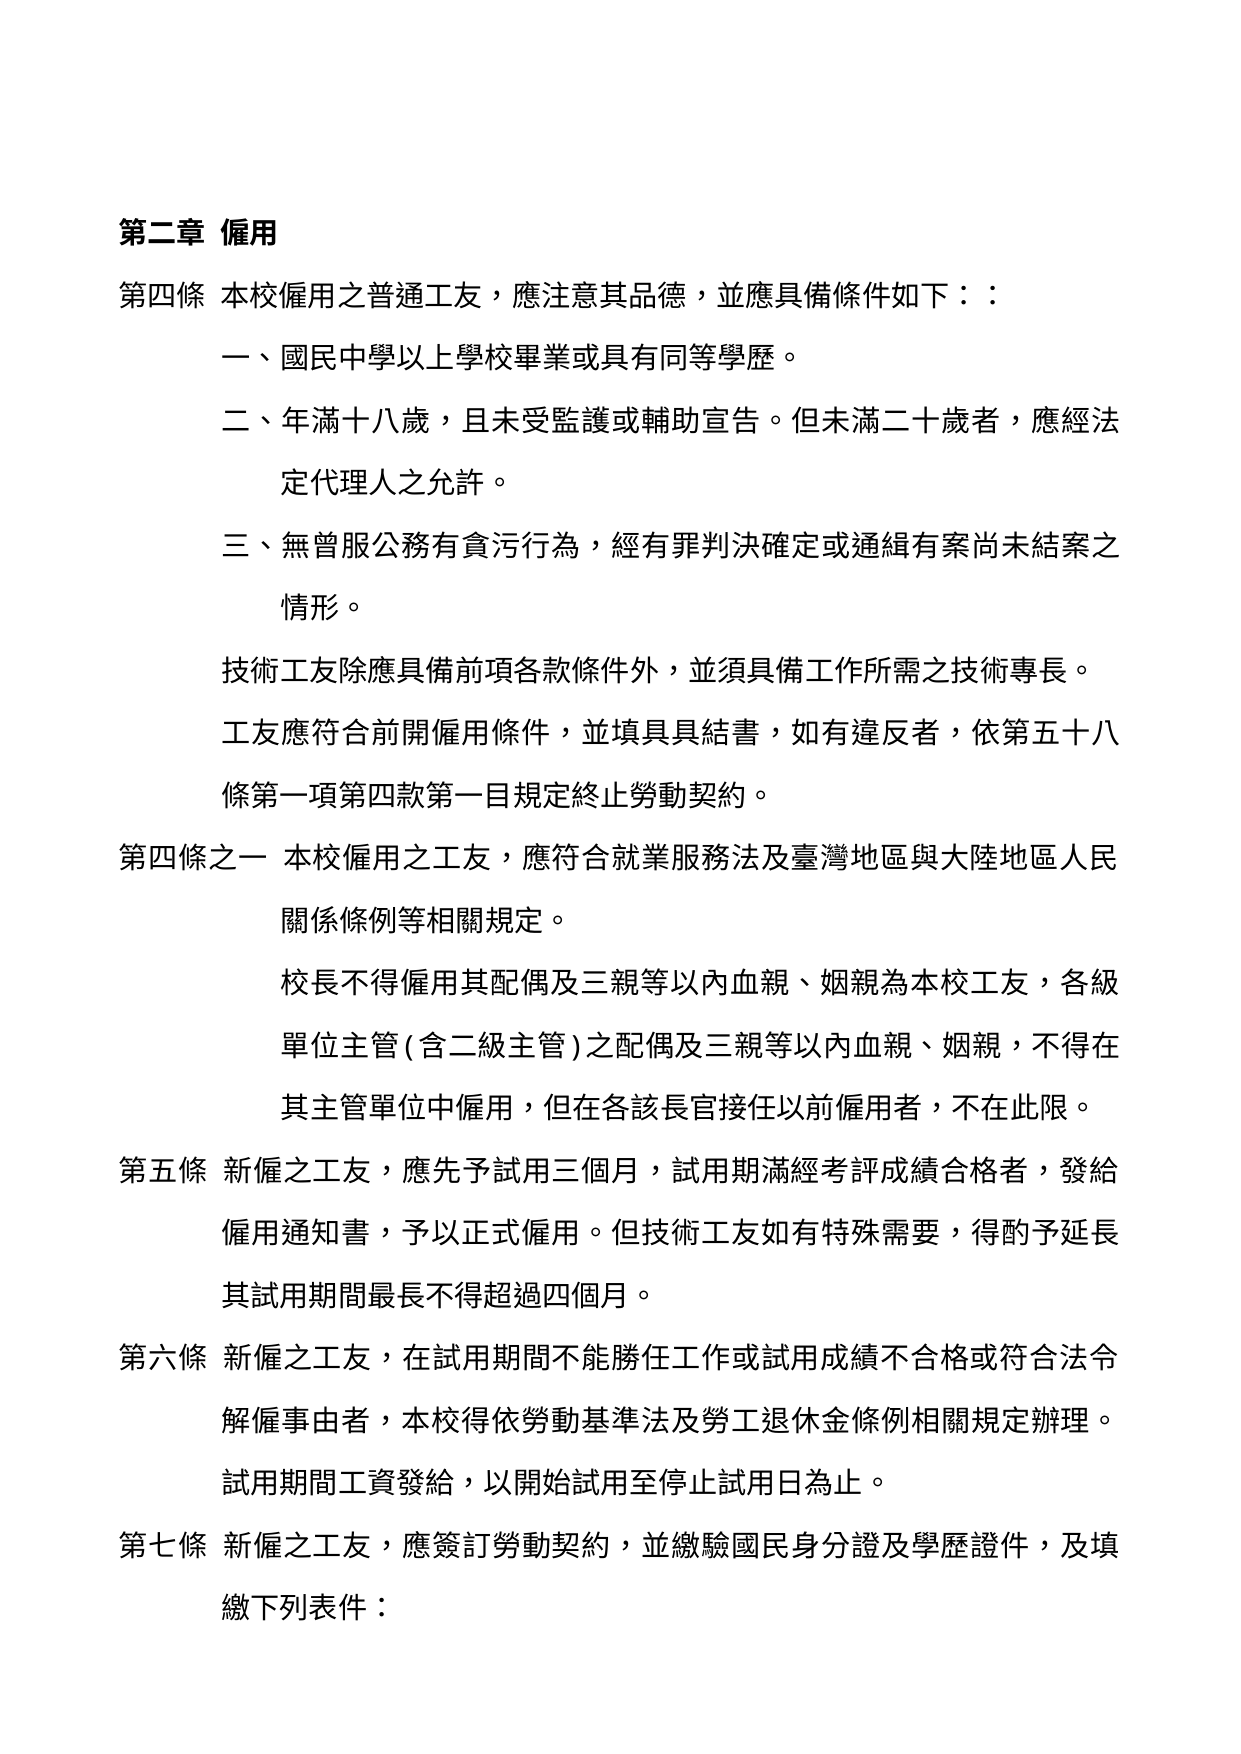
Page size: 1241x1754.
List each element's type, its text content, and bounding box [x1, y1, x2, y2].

text 第五條 新僱之工友，應先予試用三個月，試用期滿經考評成績合格者，發給僱用通知書，予以正式僱用。但技術工友如有特殊需要，得酌予延長，其試用期間最長不得超過四個月。 [118, 1127, 1122, 1314]
text 第四條之一 本校僱用之工友，應符合就業服務法及臺灣地區與大陸地區人民關係條例等相關規定。 [118, 814, 1122, 939]
text 第二章 僱用 [118, 189, 1122, 252]
text 校長不得僱用其配偶及三親等以內血親、姻親為本校工友，各級單位主管(含二級主管)之配偶及三親等以內血親、姻親，不得在其主管單位中僱用，但在各該長官接任以前僱用者，不在此限。 [281, 939, 1122, 1127]
text 工友應符合前開僱用條件，並填具具結書，如有違反者，依第五十八條第一項第四款第一目規定終止勞動契約。 [221, 689, 1122, 814]
text 三、無曾服公務有貪污行為，經有罪判決確定或通緝有案尚未結案之情形。 [222, 502, 1122, 627]
text 一、國民中學以上學校畢業或具有同等學歷。 [118, 314, 1122, 377]
text 技術工友除應具備前項各款條件外，並須具備工作所需之技術專長。 [118, 627, 1122, 689]
text 二、年滿十八歲，且未受監護或輔助宣告。但未滿二十歲者，應經法定代理人之允許。 [222, 377, 1122, 502]
text 第四條 本校僱用之普通工友，應注意其品德，並應具備條件如下：： [118, 252, 1122, 314]
text 第六條 新僱之工友，在試用期間不能勝任工作或試用成績不合格或符合法令解僱事由者，本校得依勞動基準法及勞工退休金條例相關規定辦理。試用期間工資發給，以開始試用至停止試用日為止。 [118, 1314, 1122, 1502]
text 第七條 新僱之工友，應簽訂勞動契約，並繳驗國民身分證及學歷證件，及填繳下列表件： [118, 1502, 1122, 1627]
